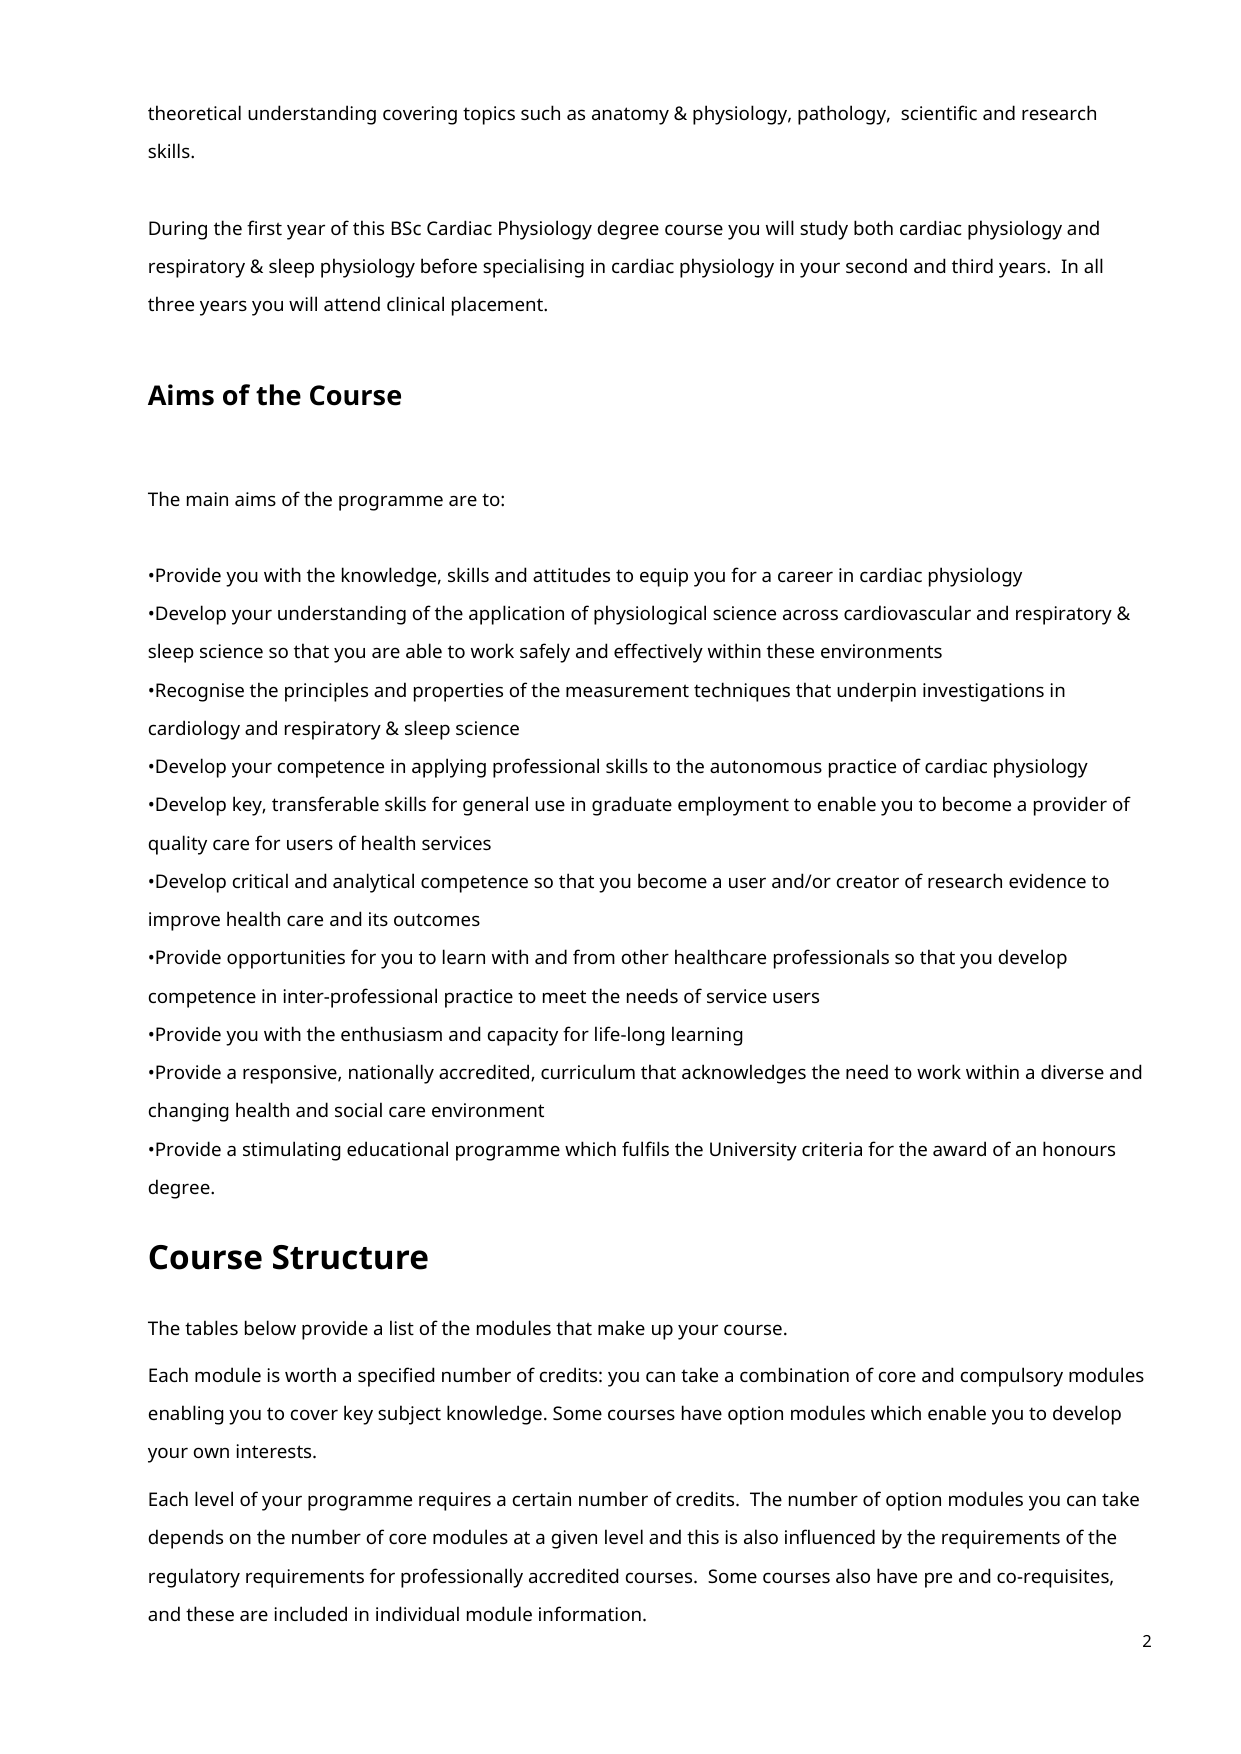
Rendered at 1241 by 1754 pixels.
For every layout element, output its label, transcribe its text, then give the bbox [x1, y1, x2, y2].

text Each level of your programme requires a certain number of credits. The number of option modules you can take depends on the number of core modules at a given level and this is also influenced by the requirements of the regulatory requirements for professionally accredited courses. Some courses also have pre and co-requisites, and these are included in individual module information. [148, 1486, 1152, 1627]
text The main aims of the programme are to: •Provide you with the knowledge, skills and attitudes to equip you for a career in cardiac physiology •Develop your understanding of the application of physiological science across cardiovascular and respiratory & sleep science so that you are able to work safely and effectively within these environments •Recognise the principles and properties of the measurement techniques that underpin investigations in cardiology and respiratory & sleep science •Develop your competence in applying professional skills to the autonomous practice of cardiac physiology •Develop key, transferable skills for general use in graduate employment to enable you to become a provider of quality care for users of health services •Develop critical and analytical competence so that you become a user and/or creator of research evidence to improve health care and its outcomes •Provide opportunities for you to learn with and from other healthcare professionals so that you develop competence in inter-professional practice to meet the needs of service users •Provide you with the enthusiasm and capacity for life-long learning •Provide a responsive, nationally accredited, curriculum that acknowledges the need to work within a diverse and changing health and social care environment •Provide a stimulating educational programme which fulfils the University criteria for the award of an honours degree. [148, 486, 1152, 1199]
text The tables below provide a list of the modules that make up your course. [148, 1315, 1152, 1340]
text theoretical understanding covering topics such as anatomy & physiology, pathology, scientific and research skills. During the first year of this BSc Cardiac Physiology degree course you will study both cardiac physiology and respiratory & sleep physiology before specialising in cardiac physiology in your second and third years. In all three years you will attend clinical placement. [148, 101, 1145, 317]
subtitle Course Structure [148, 1234, 1152, 1279]
subtitle Aims of the Course [148, 377, 1152, 414]
text Each module is worth a specified number of credits: you can take a combination of core and compulsory modules enabling you to cover key subject knowledge. Some courses have option modules which enable you to develop your own interests. [148, 1362, 1152, 1464]
